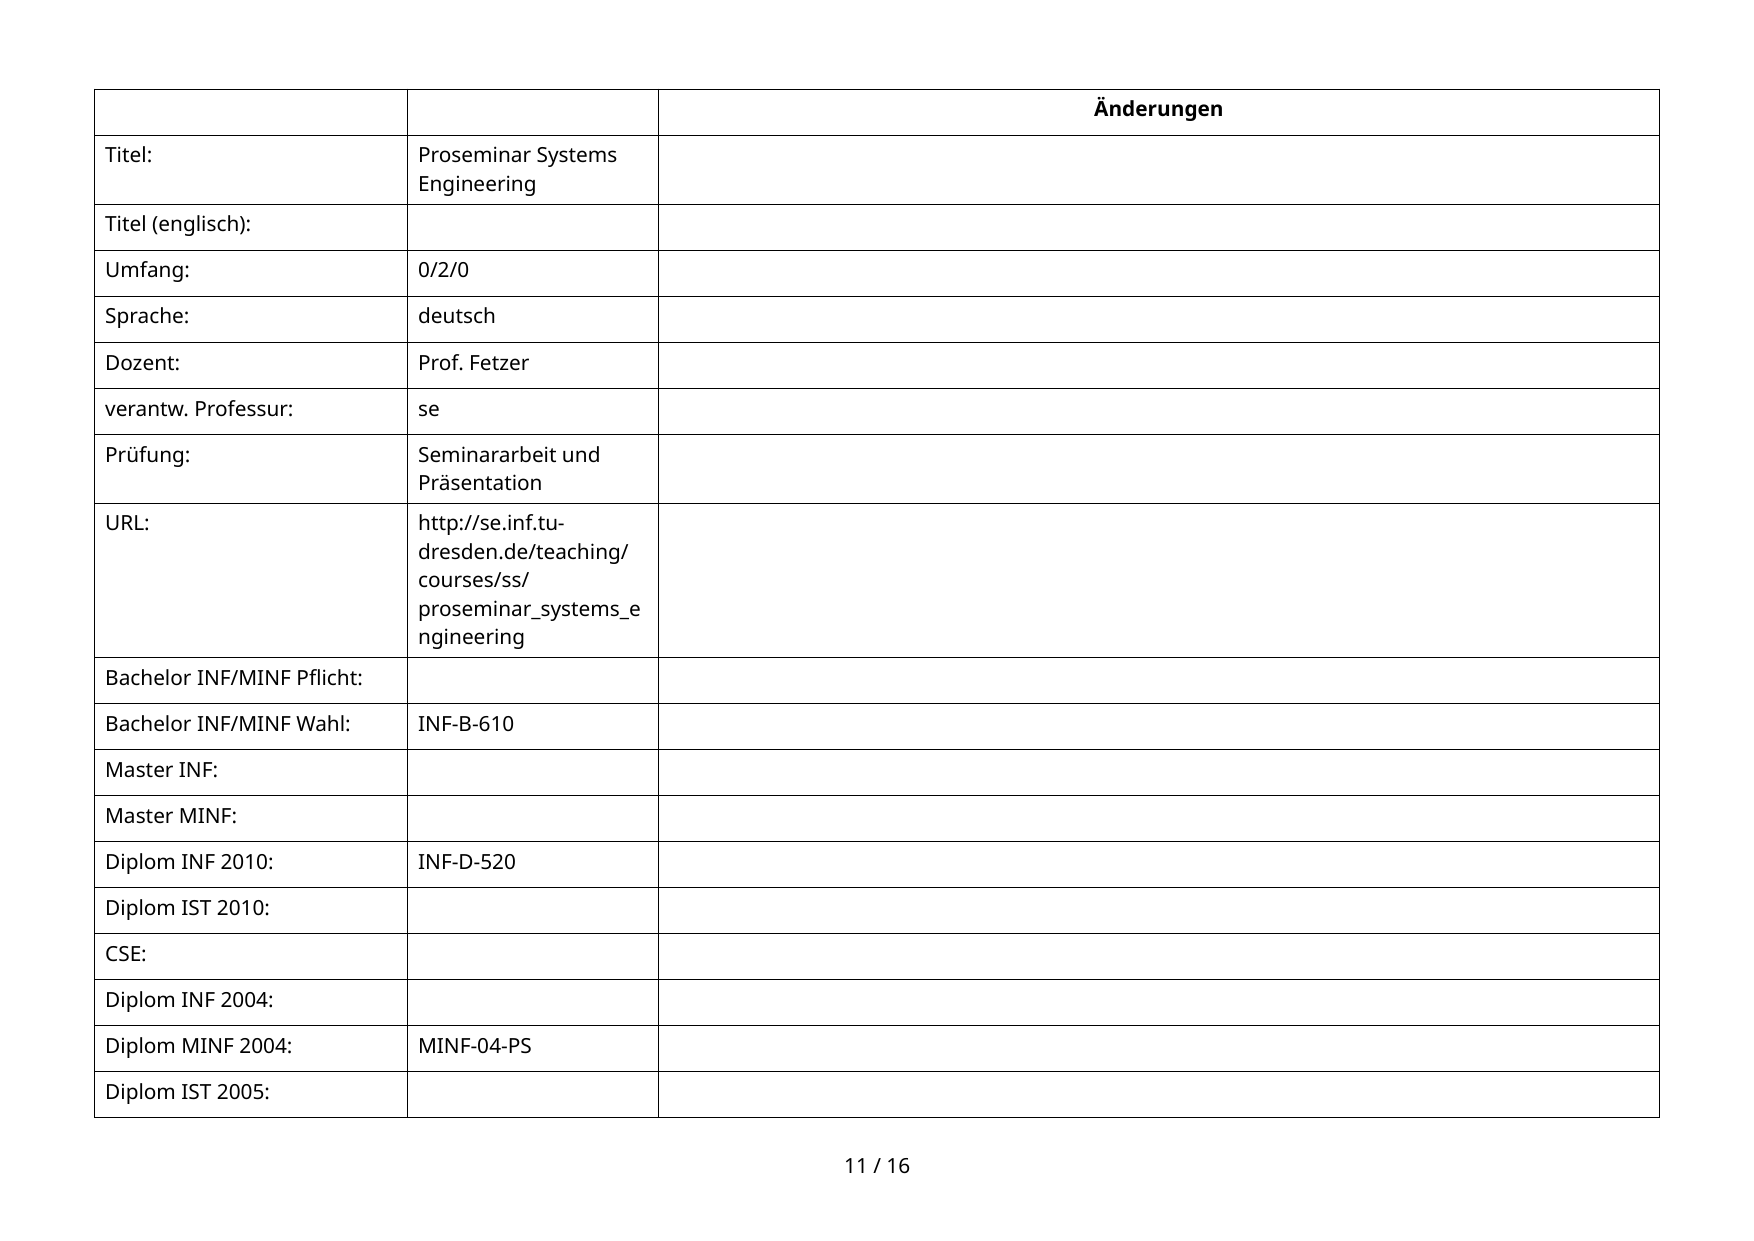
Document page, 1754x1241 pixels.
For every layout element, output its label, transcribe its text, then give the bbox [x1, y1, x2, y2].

table_cell [408, 888, 658, 933]
table_cell [659, 136, 1659, 203]
table_cell CSE: [95, 934, 407, 979]
table_cell [408, 205, 658, 249]
table_cell Sprache: [95, 297, 407, 342]
table_cell Master MINF: [95, 796, 407, 841]
table_cell [408, 658, 658, 703]
table_cell [659, 205, 1659, 249]
table_cell Diplom MINF 2004: [95, 1026, 407, 1071]
table_cell [659, 842, 1659, 887]
table_cell [659, 888, 1659, 933]
table_cell Prüfung: [95, 435, 407, 502]
table_cell Prof. Fetzer [408, 343, 658, 388]
table_cell Dozent: [95, 343, 407, 388]
table_cell Umfang: [95, 251, 407, 296]
table_cell [659, 704, 1659, 749]
table_cell Diplom INF 2010: [95, 842, 407, 887]
table_cell Diplom INF 2004: [95, 980, 407, 1025]
table_cell Titel (englisch): [95, 205, 407, 249]
table_cell [408, 934, 658, 979]
table_cell Diplom IST 2005: [95, 1072, 407, 1117]
table_cell [659, 251, 1659, 296]
table_cell [659, 504, 1659, 657]
table_cell Diplom IST 2010: [95, 888, 407, 933]
table_cell se [408, 389, 658, 434]
table_cell Bachelor INF/MINF Pflicht: [95, 658, 407, 703]
table_cell Master INF: [95, 750, 407, 795]
table_cell Seminararbeit und Präsentation [408, 435, 658, 502]
table_cell [659, 934, 1659, 979]
table_header [95, 90, 407, 134]
table_cell http://se.inf.tu-dresden.de/teaching/courses/ss/proseminar_systems_engineering [408, 504, 658, 657]
table_cell 0/2/0 [408, 251, 658, 296]
table_cell [659, 435, 1659, 502]
table_cell [659, 343, 1659, 388]
table_cell INF-D-520 [408, 842, 658, 887]
table_cell Bachelor INF/MINF Wahl: [95, 704, 407, 749]
table_cell [408, 796, 658, 841]
table_cell [408, 750, 658, 795]
table_cell [659, 389, 1659, 434]
table_cell [408, 1072, 658, 1117]
table_cell deutsch [408, 297, 658, 342]
table_cell MINF-04-PS [408, 1026, 658, 1071]
table_cell [659, 750, 1659, 795]
table_header Änderungen [659, 90, 1659, 134]
table_cell Proseminar Systems Engineering [408, 136, 658, 203]
table_cell [659, 1026, 1659, 1071]
table_cell INF-B-610 [408, 704, 658, 749]
table_cell [659, 658, 1659, 703]
table_cell Titel: [95, 136, 407, 203]
table_header [408, 90, 658, 134]
table_cell [659, 796, 1659, 841]
table_cell [659, 980, 1659, 1025]
table_cell [659, 1072, 1659, 1117]
table_cell [408, 980, 658, 1025]
table_cell URL: [95, 504, 407, 657]
table_cell [659, 297, 1659, 342]
table_cell verantw. Professur: [95, 389, 407, 434]
